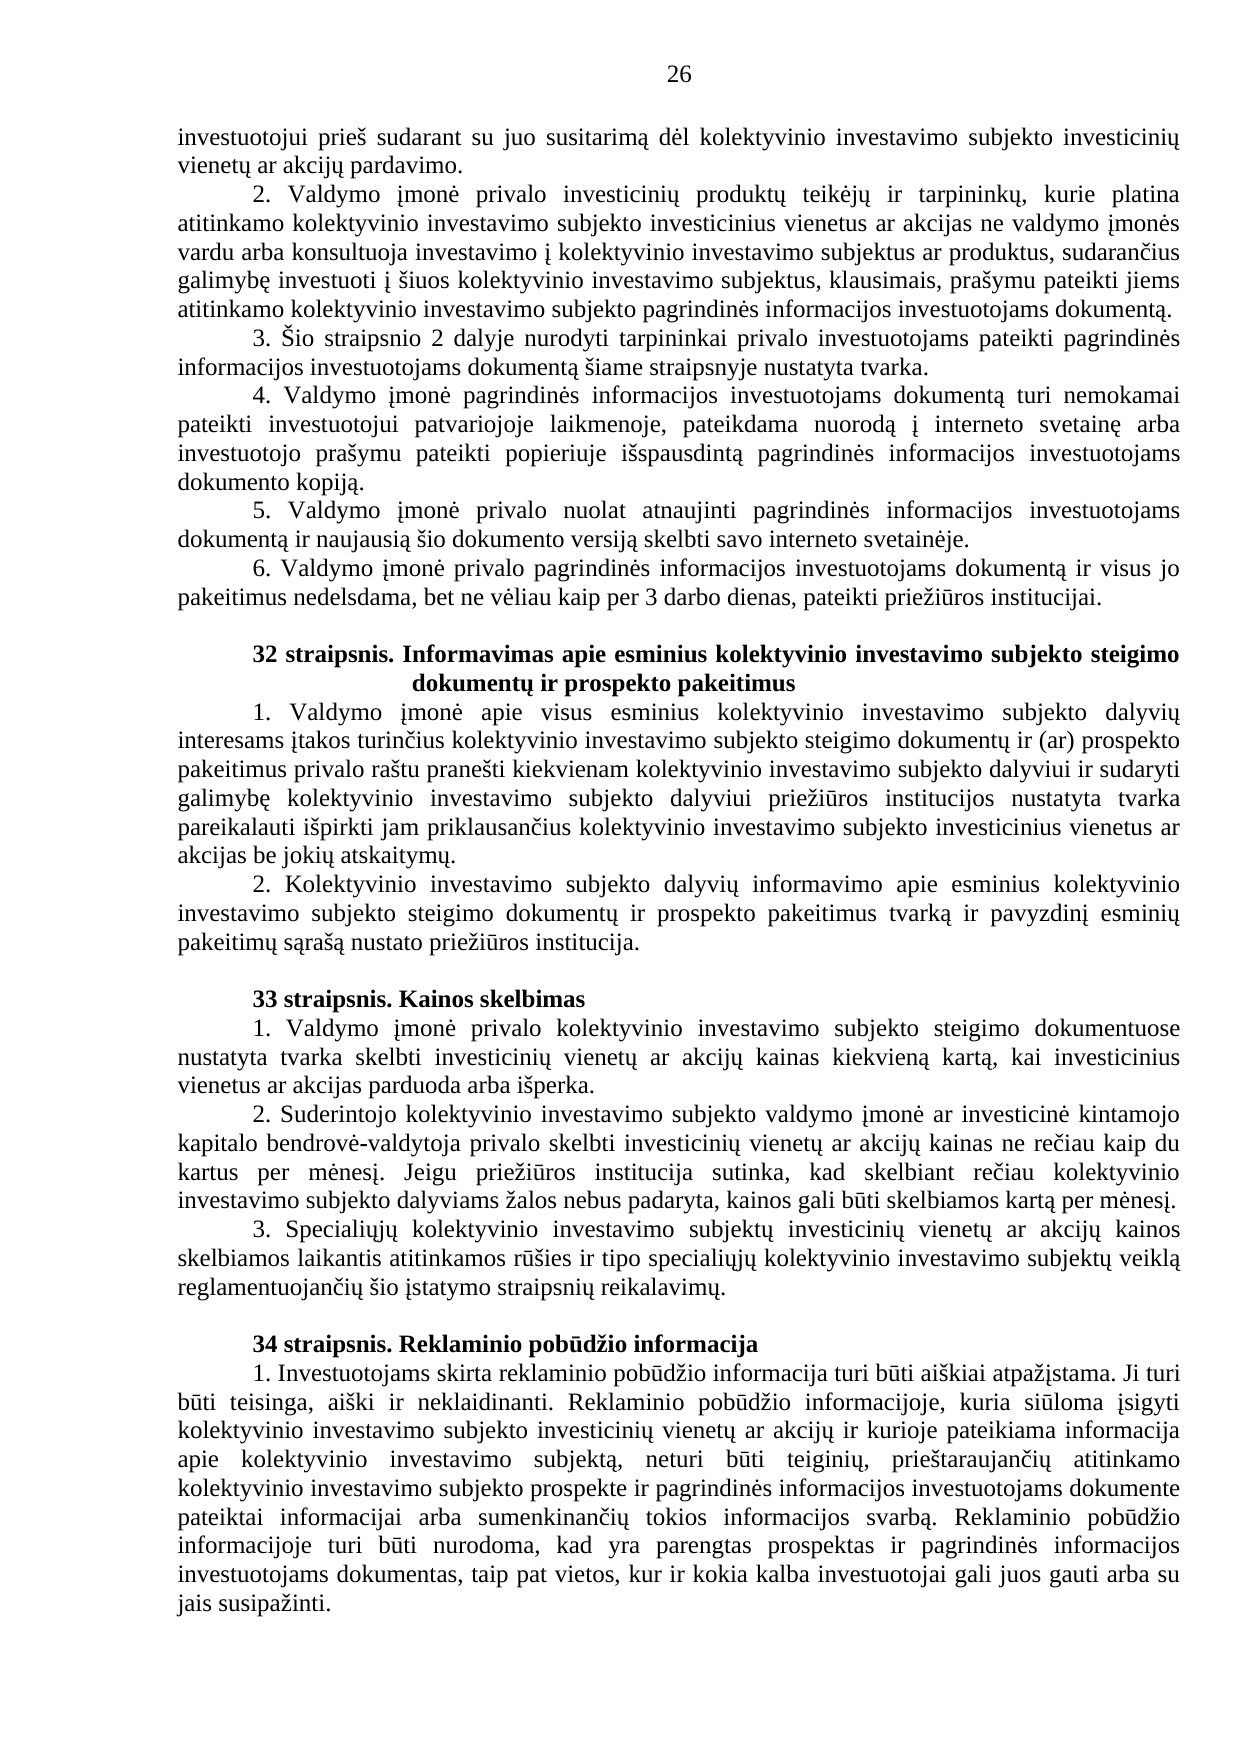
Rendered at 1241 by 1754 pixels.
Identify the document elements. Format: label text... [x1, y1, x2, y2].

text 5. Valdymo įmonė privalo nuolat atnaujinti pagrindinės informacijos investuotojams dokumentą ir naujausią šio dokumento versiją skelbti savo interneto svetainėje. [177, 496, 1181, 553]
text 32 straipsnis. Informavimas apie esminius kolektyvinio investavimo subjekto steigimo dokumentų ir prospekto pakeitimus [252, 639, 1181, 697]
text 2. Valdymo įmonė privalo investicinių produktų teikėjų ir tarpininkų, kurie platina atitinkamo kolektyvinio investavimo subjekto investicinius vienetus ar akcijas ne valdymo įmonės vardu arba konsultuoja investavimo į kolektyvinio investavimo subjektus ar produktus, sudarančius galimybę investuoti į šiuos kolektyvinio investavimo subjektus, klausimais, prašymu pateikti jiems atitinkamo kolektyvinio investavimo subjekto pagrindinės informacijos investuotojams dokumentą. [177, 179, 1181, 323]
text 6. Valdymo įmonė privalo pagrindinės informacijos investuotojams dokumentą ir visus jo pakeitimus nedelsdama, bet ne vėliau kaip per 3 darbo dienas, pateikti priežiūros institucijai. [177, 553, 1181, 611]
text 1. Valdymo įmonė privalo kolektyvinio investavimo subjekto steigimo dokumentuose nustatyta tvarka skelbti investicinių vienetų ar akcijų kainas kiekvieną kartą, kai investicinius vienetus ar akcijas parduoda arba išperka. [177, 1013, 1181, 1099]
text 33 straipsnis. Kainos skelbimas [252, 984, 1181, 1013]
text 1. Investuotojams skirta reklaminio pobūdžio informacija turi būti aiškiai atpažįstama. Ji turi būti teisinga, aiški ir neklaidinanti. Reklaminio pobūdžio informacijoje, kuria siūloma įsigyti kolektyvinio investavimo subjekto investicinių vienetų ar akcijų ir kurioje pateikiama informacija apie kolektyvinio investavimo subjektą, neturi būti teiginių, prieštaraujančių atitinkamo kolektyvinio investavimo subjekto prospekte ir pagrindinės informacijos investuotojams dokumente pateiktai informacijai arba sumenkinančių tokios informacijos svarbą. Reklaminio pobūdžio informacijoje turi būti nurodoma, kad yra parengtas prospektas ir pagrindinės informacijos investuotojams dokumentas, taip pat vietos, kur ir kokia kalba investuotojai gali juos gauti arba su jais susipažinti. [177, 1358, 1181, 1617]
text 3. Specialiųjų kolektyvinio investavimo subjektų investicinių vienetų ar akcijų kainos skelbiamos laikantis atitinkamos rūšies ir tipo specialiųjų kolektyvinio investavimo subjektų veiklą reglamentuojančių šio įstatymo straipsnių reikalavimų. [177, 1214, 1181, 1301]
text 34 straipsnis. Reklaminio pobūdžio informacija [252, 1329, 1181, 1358]
text 3. Šio straipsnio 2 dalyje nurodyti tarpininkai privalo investuotojams pateikti pagrindinės informacijos investuotojams dokumentą šiame straipsnyje nustatyta tvarka. [177, 323, 1181, 381]
text 4. Valdymo įmonė pagrindinės informacijos investuotojams dokumentą turi nemokamai pateikti investuotojui patvariojoje laikmenoje, pateikdama nuorodą į interneto svetainę arba investuotojo prašymu pateikti popieriuje išspausdintą pagrindinės informacijos investuotojams dokumento kopiją. [177, 381, 1181, 496]
text 2. Suderintojo kolektyvinio investavimo subjekto valdymo įmonė ar investicinė kintamojo kapitalo bendrovė-valdytoja privalo skelbti investicinių vienetų ar akcijų kainas ne rečiau kaip du kartus per mėnesį. Jeigu priežiūros institucija sutinka, kad skelbiant rečiau kolektyvinio investavimo subjekto dalyviams žalos nebus padaryta, kainos gali būti skelbiamos kartą per mėnesį. [177, 1099, 1181, 1214]
text 1. Valdymo įmonė apie visus esminius kolektyvinio investavimo subjekto dalyvių interesams įtakos turinčius kolektyvinio investavimo subjekto steigimo dokumentų ir (ar) prospekto pakeitimus privalo raštu pranešti kiekvienam kolektyvinio investavimo subjekto dalyviui ir sudaryti galimybę kolektyvinio investavimo subjekto dalyviui priežiūros institucijos nustatyta tvarka pareikalauti išpirkti jam priklausančius kolektyvinio investavimo subjekto investicinius vienetus ar akcijas be jokių atskaitymų. [177, 697, 1181, 869]
text 2. Kolektyvinio investavimo subjekto dalyvių informavimo apie esminius kolektyvinio investavimo subjekto steigimo dokumentų ir prospekto pakeitimus tvarką ir pavyzdinį esminių pakeitimų sąrašą nustato priežiūros institucija. [177, 869, 1181, 956]
text investuotojui prieš sudarant su juo susitarimą dėl kolektyvinio investavimo subjekto investicinių vienetų ar akcijų pardavimo. [177, 122, 1181, 179]
